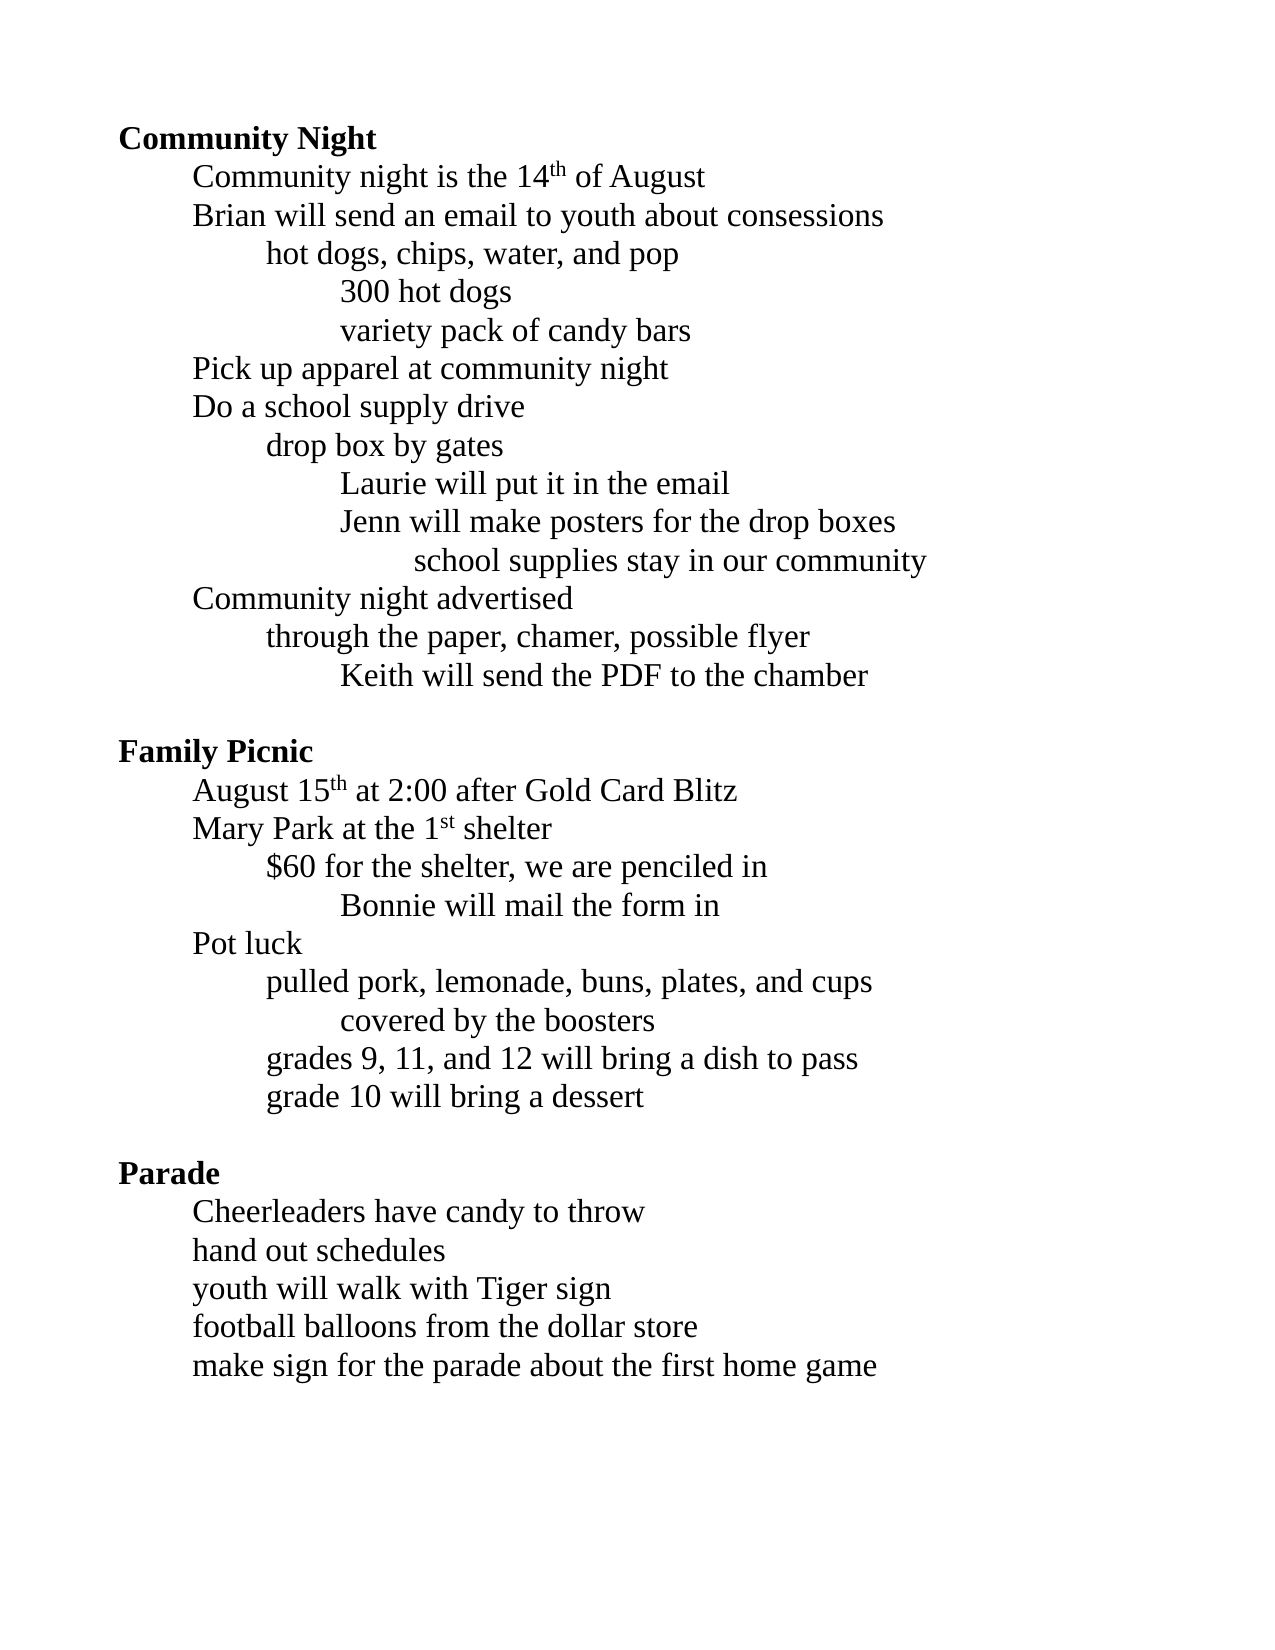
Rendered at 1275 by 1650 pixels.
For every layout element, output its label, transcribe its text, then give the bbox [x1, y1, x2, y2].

text August 15th at 2:00 after Gold Card Blitz [118, 770, 1157, 808]
text Family Picnic [118, 731, 1157, 770]
text $60 for the shelter, we are penciled in [118, 846, 1157, 885]
text Keith will send the PDF to the chamber [118, 655, 1157, 693]
text hot dogs, chips, water, and pop [118, 233, 1157, 271]
text drop box by gates [118, 425, 1157, 463]
text through the paper, chamer, possible flyer [118, 616, 1157, 655]
text Parade [118, 1153, 1157, 1191]
text Pick up apparel at community night [118, 348, 1157, 386]
text youth will walk with Tiger sign [118, 1268, 1157, 1306]
text Mary Park at the 1st shelter [118, 808, 1157, 846]
text Brian will send an email to youth about consessions [118, 195, 1157, 233]
text pulled pork, lemonade, buns, plates, and cups [118, 961, 1157, 1000]
text hand out schedules [118, 1230, 1157, 1268]
text Community Night [118, 118, 1157, 156]
text grades 9, 11, and 12 will bring a dish to pass [118, 1038, 1157, 1076]
text Pot luck [118, 923, 1157, 961]
text covered by the boosters [118, 1000, 1157, 1038]
text make sign for the parade about the first home game [118, 1345, 1157, 1383]
text 300 hot dogs [118, 271, 1157, 310]
text Do a school supply drive [118, 386, 1157, 425]
text football balloons from the dollar store [118, 1306, 1157, 1345]
text school supplies stay in our community [118, 540, 1157, 578]
text Cheerleaders have candy to throw [118, 1191, 1157, 1230]
text Laurie will put it in the email [118, 463, 1157, 501]
text Community night advertised [118, 578, 1157, 616]
text grade 10 will bring a dessert [118, 1076, 1157, 1115]
text Bonnie will mail the form in [118, 885, 1157, 923]
text Community night is the 14th of August [118, 156, 1157, 195]
text variety pack of candy bars [118, 310, 1157, 348]
text Jenn will make posters for the drop boxes [118, 501, 1157, 540]
